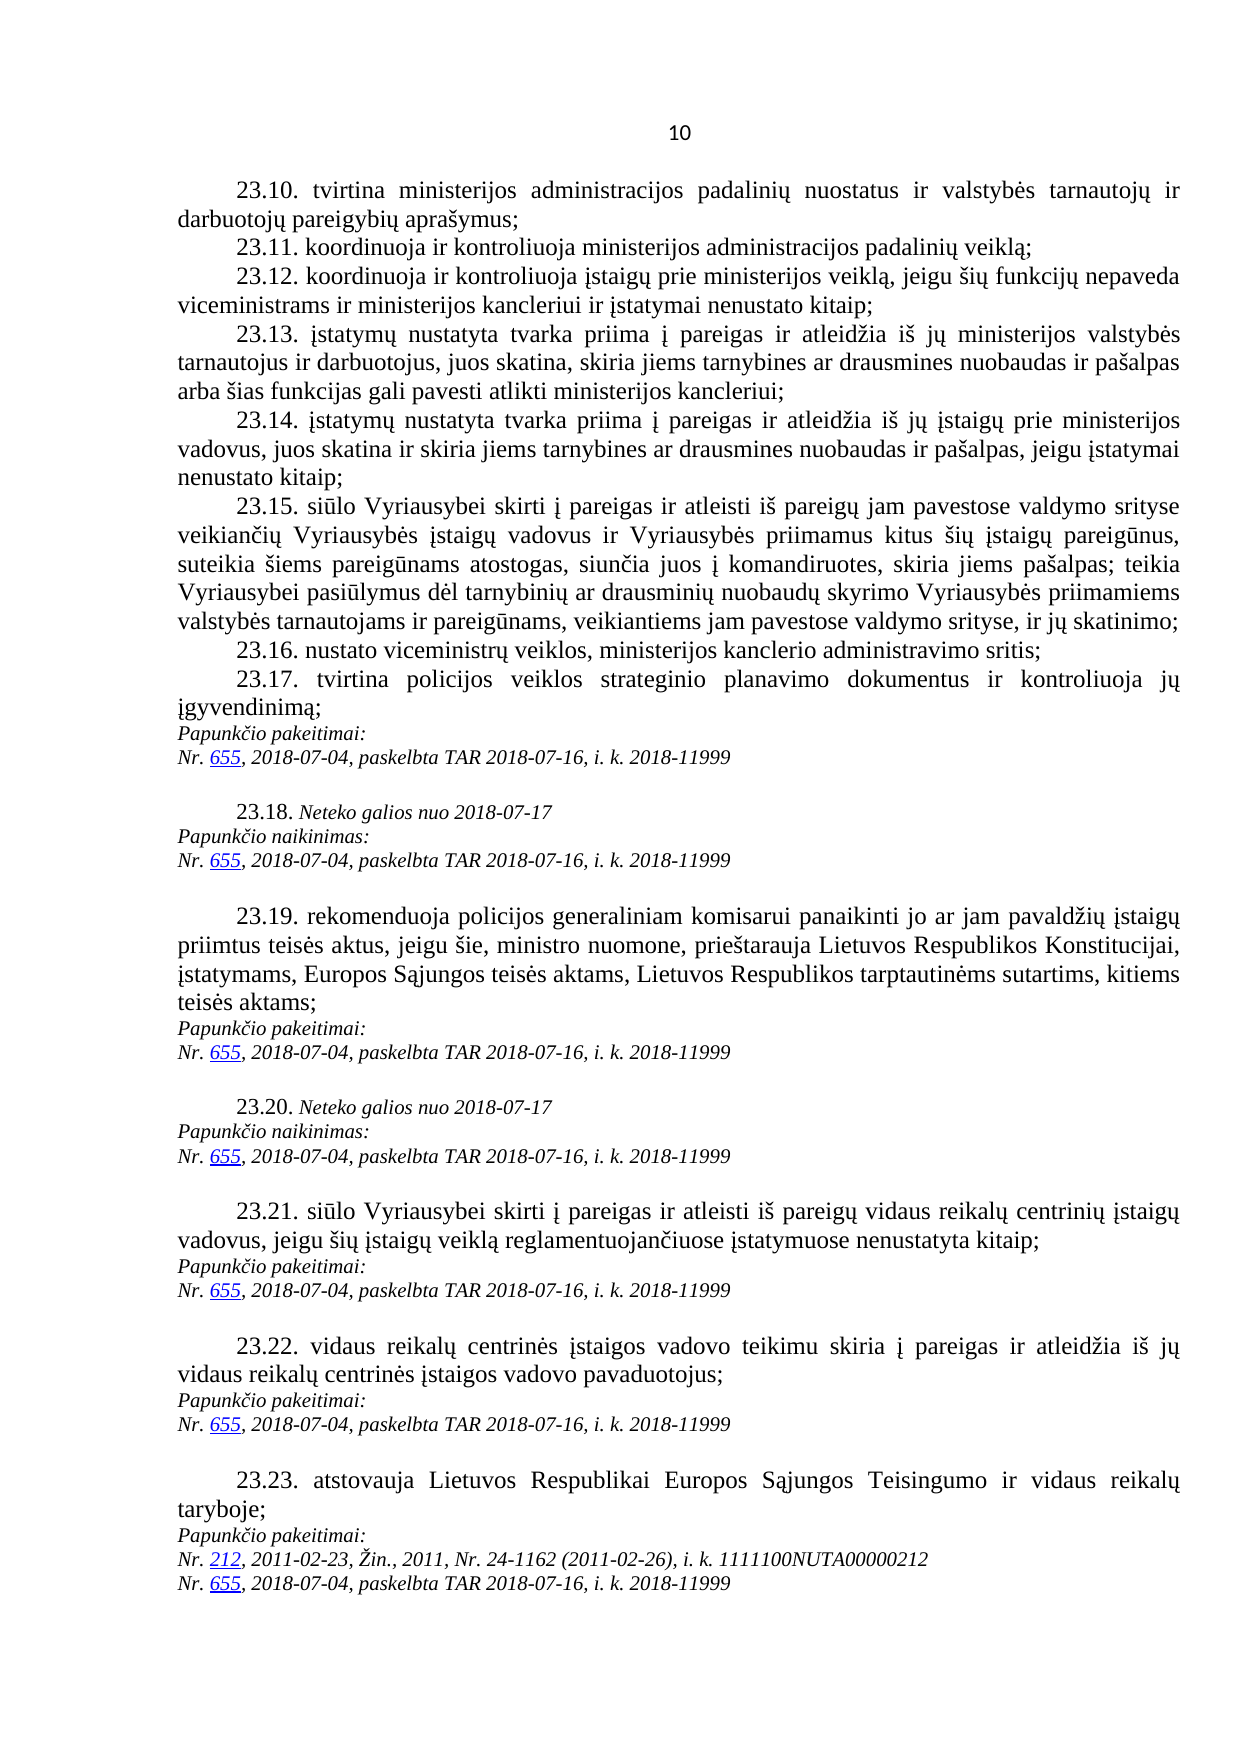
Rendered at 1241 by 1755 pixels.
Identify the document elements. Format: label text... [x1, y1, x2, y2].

text 23.13. įstatymų nustatyta tvarka priima į pareigas ir atleidžia iš jų ministerijos valstybės tarnautojus ir darbuotojus, juos skatina, skiria jiems tarnybines ar drausmines nuobaudas ir pašalpas arba šias funkcijas gali pavesti atlikti ministerijos kancleriui; [177, 319, 1181, 405]
text Papunkčio naikinimas: [177, 824, 1181, 848]
text Nr. 655, 2018-07-04, paskelbta TAR 2018-07-16, i. k. 2018-11999 [177, 1278, 1181, 1302]
text 23.14. įstatymų nustatyta tvarka priima į pareigas ir atleidžia iš jų įstaigų prie ministerijos vadovus, juos skatina ir skiria jiems tarnybines ar drausmines nuobaudas ir pašalpas, jeigu įstatymai nenustato kitaip; [177, 405, 1181, 491]
text 23.11. koordinuoja ir kontroliuoja ministerijos administracijos padalinių veiklą; [177, 232, 1181, 261]
text 23.10. tvirtina ministerijos administracijos padalinių nuostatus ir valstybės tarnautojų ir darbuotojų pareigybių aprašymus; [177, 175, 1181, 232]
text 23.12. koordinuoja ir kontroliuoja įstaigų prie ministerijos veiklą, jeigu šių funkcijų nepaveda viceministrams ir ministerijos kancleriui ir įstatymai nenustato kitaip; [177, 261, 1181, 319]
text 23.20. Neteko galios nuo 2018-07-17 [177, 1093, 1181, 1119]
text Papunkčio pakeitimai: [177, 721, 1181, 745]
text 23.22. vidaus reikalų centrinės įstaigos vadovo teikimu skiria į pareigas ir atleidžia iš jų vidaus reikalų centrinės įstaigos vadovo pavaduotojus; [177, 1331, 1181, 1388]
text Nr. 655, 2018-07-04, paskelbta TAR 2018-07-16, i. k. 2018-11999 [177, 1143, 1181, 1168]
text Papunkčio pakeitimai: [177, 1388, 1181, 1412]
text 23.17. tvirtina policijos veiklos strateginio planavimo dokumentus ir kontroliuoja jų įgyvendinimą; [177, 664, 1181, 721]
text 23.16. nustato viceministrų veiklos, ministerijos kanclerio administravimo sritis; [177, 635, 1181, 664]
text Papunkčio pakeitimai: [177, 1254, 1181, 1278]
text Nr. 655, 2018-07-04, paskelbta TAR 2018-07-16, i. k. 2018-11999 [177, 1040, 1181, 1064]
text Nr. 655, 2018-07-04, paskelbta TAR 2018-07-16, i. k. 2018-11999 [177, 1571, 1181, 1595]
text 23.15. siūlo Vyriausybei skirti į pareigas ir atleisti iš pareigų jam pavestose valdymo srityse veikiančių Vyriausybės įstaigų vadovus ir Vyriausybės priimamus kitus šių įstaigų pareigūnus, suteikia šiems pareigūnams atostogas, siunčia juos į komandiruotes, skiria jiems pašalpas; teikia Vyriausybei pasiūlymus dėl tarnybinių ar drausminių nuobaudų skyrimo Vyriausybės priimamiems valstybės tarnautojams ir pareigūnams, veikiantiems jam pavestose valdymo srityse, ir jų skatinimo; [177, 491, 1181, 635]
text 23.19. rekomenduoja policijos generaliniam komisarui panaikinti jo ar jam pavaldžių įstaigų priimtus teisės aktus, jeigu šie, ministro nuomone, prieštarauja Lietuvos Respublikos Konstitucijai, įstatymams, Europos Sąjungos teisės aktams, Lietuvos Respublikos tarptautinėms sutartims, kitiems teisės aktams; [177, 901, 1181, 1016]
text 23.18. Neteko galios nuo 2018-07-17 [177, 798, 1181, 824]
text Nr. 655, 2018-07-04, paskelbta TAR 2018-07-16, i. k. 2018-11999 [177, 745, 1181, 769]
text Nr. 212, 2011-02-23, Žin., 2011, Nr. 24-1162 (2011-02-26), i. k. 1111100NUTA00000212 [177, 1547, 1181, 1571]
text Nr. 655, 2018-07-04, paskelbta TAR 2018-07-16, i. k. 2018-11999 [177, 848, 1181, 872]
text Papunkčio pakeitimai: [177, 1523, 1181, 1547]
text Papunkčio naikinimas: [177, 1119, 1181, 1143]
text Nr. 655, 2018-07-04, paskelbta TAR 2018-07-16, i. k. 2018-11999 [177, 1412, 1181, 1436]
text 23.23. atstovauja Lietuvos Respublikai Europos Sąjungos Teisingumo ir vidaus reikalų taryboje; [177, 1465, 1181, 1523]
text 23.21. siūlo Vyriausybei skirti į pareigas ir atleisti iš pareigų vidaus reikalų centrinių įstaigų vadovus, jeigu šių įstaigų veiklą reglamentuojančiuose įstatymuose nenustatyta kitaip; [177, 1196, 1181, 1254]
text Papunkčio pakeitimai: [177, 1016, 1181, 1040]
